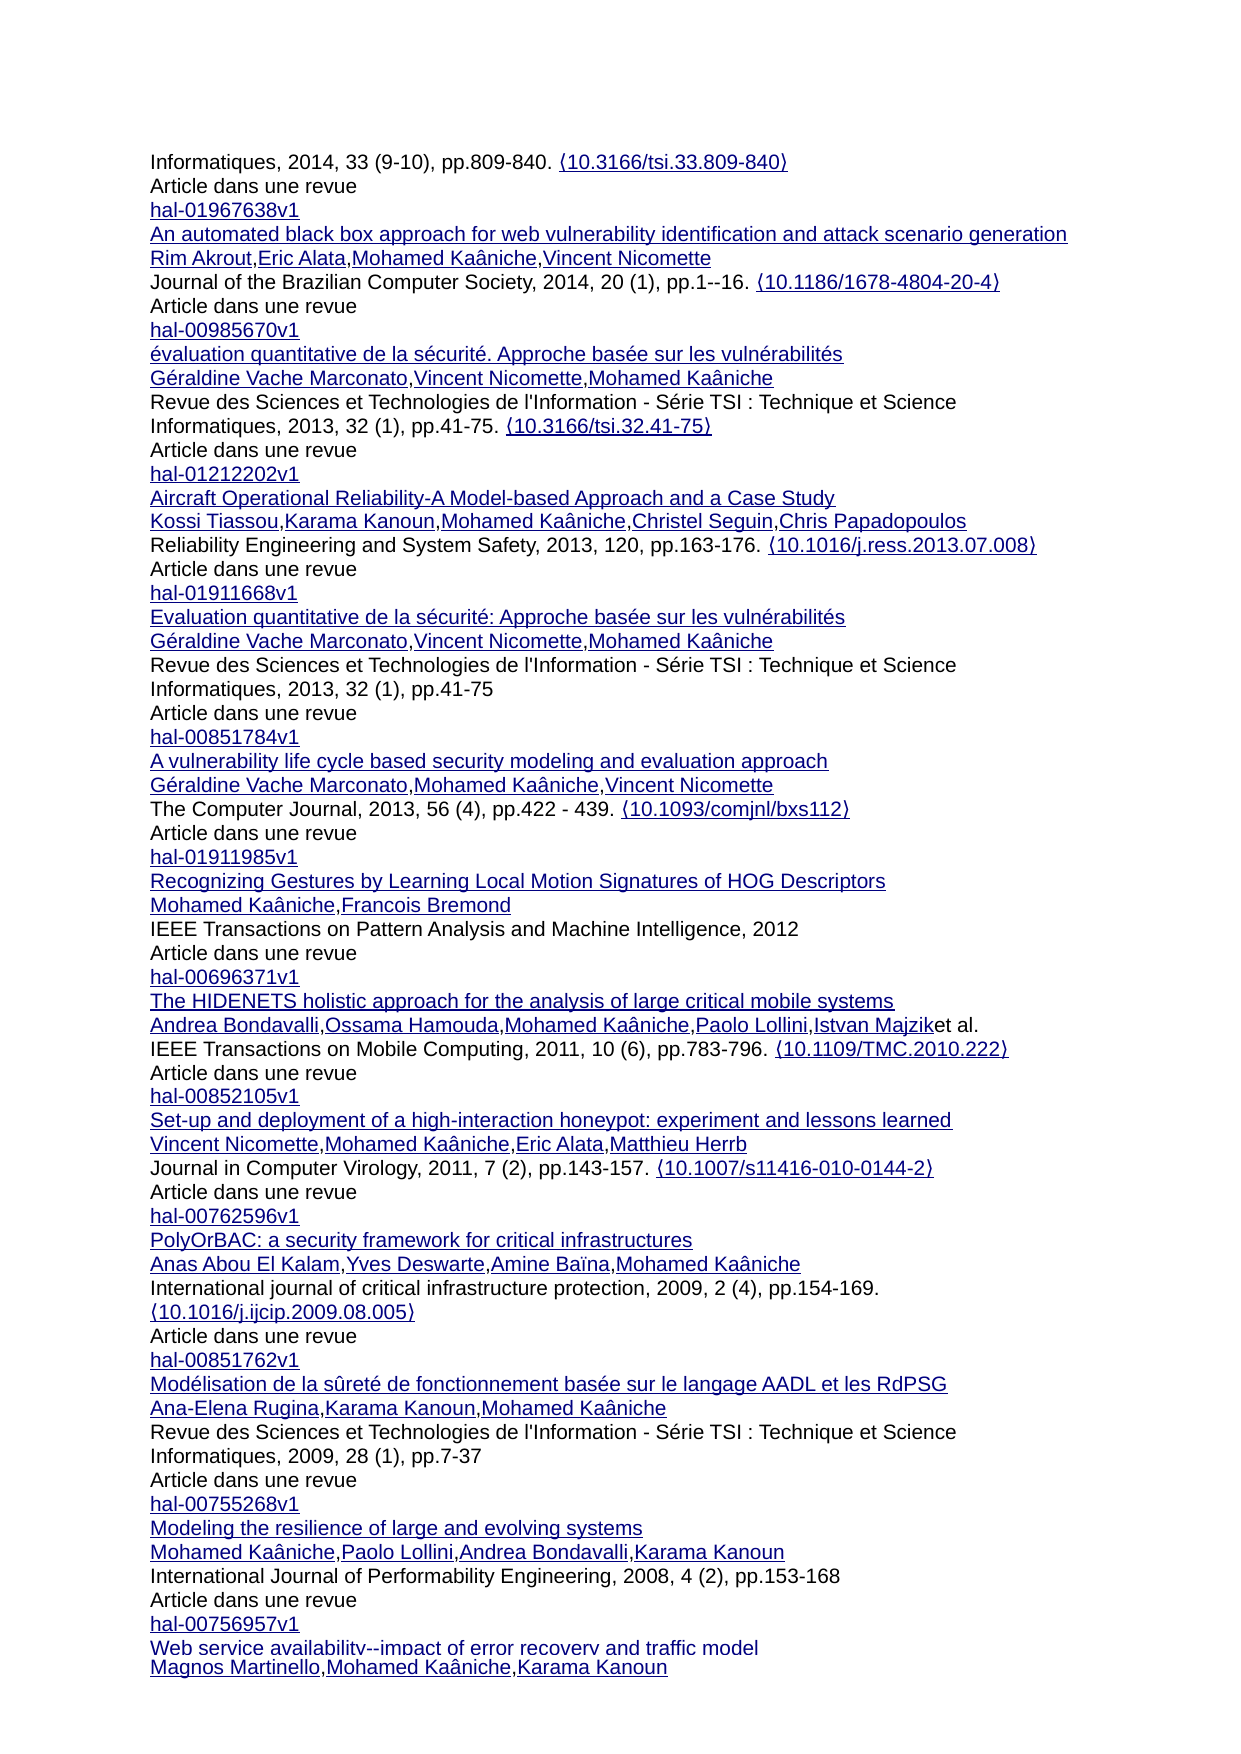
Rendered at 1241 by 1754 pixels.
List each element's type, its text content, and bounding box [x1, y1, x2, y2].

table_cell A vulnerability life cycle based security modeling and evaluation approach Géraldine Vache Marconato,Mohamed Kaâniche,Vincent Nicomette The Computer Journal, 2013, 56 (4), pp.422 - 439. ⟨10.1093/comjnl/bxs112⟩ Article dans une revue hal-01911985v1 [150, 749, 1090, 869]
table_cell Identification de vulnérabilités Web et génération de scénarios d'attaque Rim Akrout,Eric Alata,Mohamed Kaâniche,Vincent Nicomette Revue des Sciences et Technologies de l'Information - Série TSI : Technique et Science Informatiques, 2014, 33 (9-10), pp.809-840. ⟨10.3166/tsi.33.809-840⟩ Article dans une revue hal-01967638v1 [150, 150, 1090, 222]
table_cell PolyOrBAC: a security framework for critical infrastructures Anas Abou El Kalam,Yves Deswarte,Amine Baïna,Mohamed Kaâniche International journal of critical infrastructure protection, 2009, 2 (4), pp.154-169. ⟨10.1016/j.ijcip.2009.08.005⟩ Article dans une revue hal-00851762v1 [150, 1228, 1090, 1372]
table_cell Evaluation quantitative de la sécurité: Approche basée sur les vulnérabilités Géraldine Vache Marconato,Vincent Nicomette,Mohamed Kaâniche Revue des Sciences et Technologies de l'Information - Série TSI : Technique et Science Informatiques, 2013, 32 (1), pp.41-75 Article dans une revue hal-00851784v1 [150, 605, 1090, 749]
table_cell Set-up and deployment of a high-interaction honeypot: experiment and lessons learned Vincent Nicomette,Mohamed Kaâniche,Eric Alata,Matthieu Herrb Journal in Computer Virology, 2011, 7 (2), pp.143-157. ⟨10.1007/s11416-010-0144-2⟩ Article dans une revue hal-00762596v1 [150, 1108, 1090, 1228]
table_cell Web service availability--impact of error recovery and traffic model Magnos Martinello,Mohamed Kaâniche,Karama Kanoun [150, 1635, 1090, 1679]
table_cell évaluation quantitative de la sécurité. Approche basée sur les vulnérabilités Géraldine Vache Marconato,Vincent Nicomette,Mohamed Kaâniche Revue des Sciences et Technologies de l'Information - Série TSI : Technique et Science Informatiques, 2013, 32 (1), pp.41-75. ⟨10.3166/tsi.32.41-75⟩ Article dans une revue hal-01212202v1 [150, 342, 1090, 485]
table_cell Aircraft Operational Reliability-A Model-based Approach and a Case Study Kossi Tiassou,Karama Kanoun,Mohamed Kaâniche,Christel Seguin,Chris Papadopoulos Reliability Engineering and System Safety, 2013, 120, pp.163-176. ⟨10.1016/j.ress.2013.07.008⟩ Article dans une revue hal-01911668v1 [150, 485, 1090, 605]
table_cell Modeling the resilience of large and evolving systems Mohamed Kaâniche,Paolo Lollini,Andrea Bondavalli,Karama Kanoun International Journal of Performability Engineering, 2008, 4 (2), pp.153-168 Article dans une revue hal-00756957v1 [150, 1516, 1090, 1635]
table_cell Recognizing Gestures by Learning Local Motion Signatures of HOG Descriptors Mohamed Kaâniche,Francois Bremond IEEE Transactions on Pattern Analysis and Machine Intelligence, 2012 Article dans une revue hal-00696371v1 [150, 869, 1090, 988]
table_cell An automated black box approach for web vulnerability identification and attack scenario generation Rim Akrout,Eric Alata,Mohamed Kaâniche,Vincent Nicomette Journal of the Brazilian Computer Society, 2014, 20 (1), pp.1--16. ⟨10.1186/1678-4804-20-4⟩ Article dans une revue hal-00985670v1 [150, 222, 1090, 342]
table_cell Modélisation de la sûreté de fonctionnement basée sur le langage AADL et les RdPSG Ana-Elena Rugina,Karama Kanoun,Mohamed Kaâniche Revue des Sciences et Technologies de l'Information - Série TSI : Technique et Science Informatiques, 2009, 28 (1), pp.7-37 Article dans une revue hal-00755268v1 [150, 1372, 1090, 1516]
table_cell The HIDENETS holistic approach for the analysis of large critical mobile systems Andrea Bondavalli,Ossama Hamouda,Mohamed Kaâniche,Paolo Lollini,Istvan Majziket al. IEEE Transactions on Mobile Computing, 2011, 10 (6), pp.783-796. ⟨10.1109/TMC.2010.222⟩ Article dans une revue hal-00852105v1 [150, 989, 1090, 1108]
